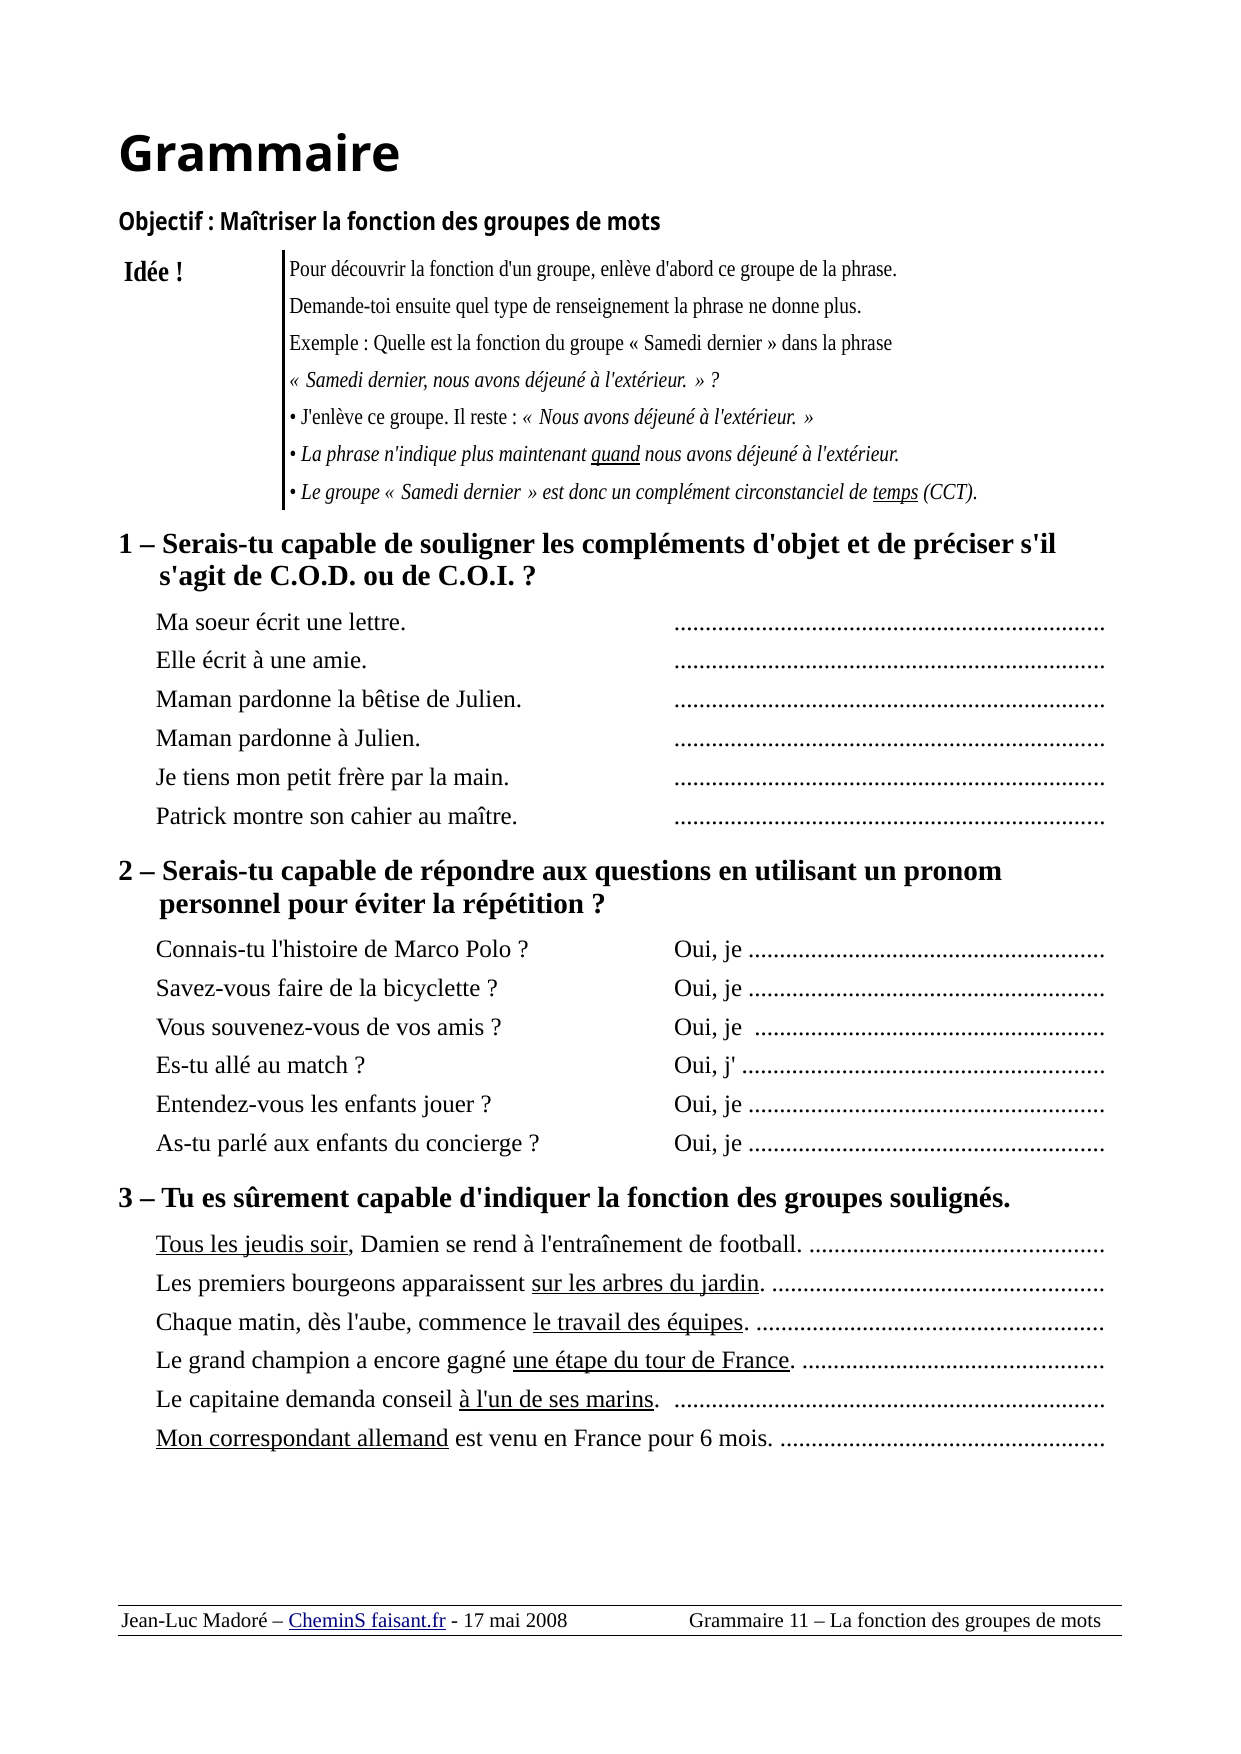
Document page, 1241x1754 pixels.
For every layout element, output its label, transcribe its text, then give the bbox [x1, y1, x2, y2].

text Savez-vous faire de la bicyclette ? Oui, je [156, 970, 1119, 1003]
text Je tiens mon petit frère par la main. [156, 759, 1119, 792]
text Les premiers bourgeons apparaissent sur les arbres du jardin. [156, 1265, 1119, 1298]
text Le grand champion a encore gagné une étape du tour de France. [156, 1342, 1119, 1375]
text Le capitaine demanda conseil à l'un de ses marins. [156, 1381, 1119, 1414]
text Objectif : Maîtriser la fonction des groupes de mots [118, 204, 1122, 238]
text Chaque matin, dès l'aube, commence le travail des équipes. [156, 1304, 1119, 1337]
text Entendez-vous les enfants jouer ? Oui, je [156, 1086, 1119, 1119]
text Patrick montre son cahier au maître. [156, 798, 1119, 831]
text Mon correspondant allemand est venu en France pour 6 mois. [156, 1420, 1119, 1453]
text 1 – Serais-tu capable de souligner les compléments d'objet et de préciser s'il s'agit de C.O.D. ou de C.O.I. ? [118, 527, 1122, 592]
text Vous souvenez-vous de vos amis ? Oui, je [156, 1009, 1119, 1042]
text As-tu parlé aux enfants du concierge ? Oui, je [156, 1125, 1119, 1158]
text Ma soeur écrit une lettre. [156, 604, 1119, 637]
table_header Idée ! [118, 250, 282, 510]
text Maman pardonne la bêtise de Julien. [156, 682, 1119, 714]
table_header Pour découvrir la fonction d'un groupe, enlève d'abord ce groupe de la phrase. Demande-toi ensuite quel type de renseignement la phrase ne donne plus. Exemple : Quelle est la fonction du groupe « Samedi dernier » dans la phrase « Samedi dernier, nous avons déjeuné à l'extérieur. » ? • J'enlève ce groupe. Il reste : « Nous avons déjeuné à l'extérieur. » • La phrase n'indique plus maintenant quand nous avons déjeuné à l'extérieur. • Le groupe « Samedi dernier » est donc un complément circonstanciel de temps (CCT). [285, 250, 1122, 510]
text Grammaire [118, 118, 1122, 186]
text Maman pardonne à Julien. [156, 720, 1119, 753]
text 3 – Tu es sûrement capable d'indiquer la fonction des groupes soulignés. [118, 1182, 1122, 1214]
text Es-tu allé au match ? Oui, j' [156, 1048, 1119, 1081]
text Connais-tu l'histoire de Marco Polo ? Oui, je [156, 931, 1119, 964]
text Tous les jeudis soir, Damien se rend à l'entraînement de football. [156, 1226, 1119, 1259]
text Elle écrit à une amie. [156, 643, 1119, 676]
text 2 – Serais-tu capable de répondre aux questions en utilisant un pronom personnel pour éviter la répétition ? [118, 855, 1122, 919]
